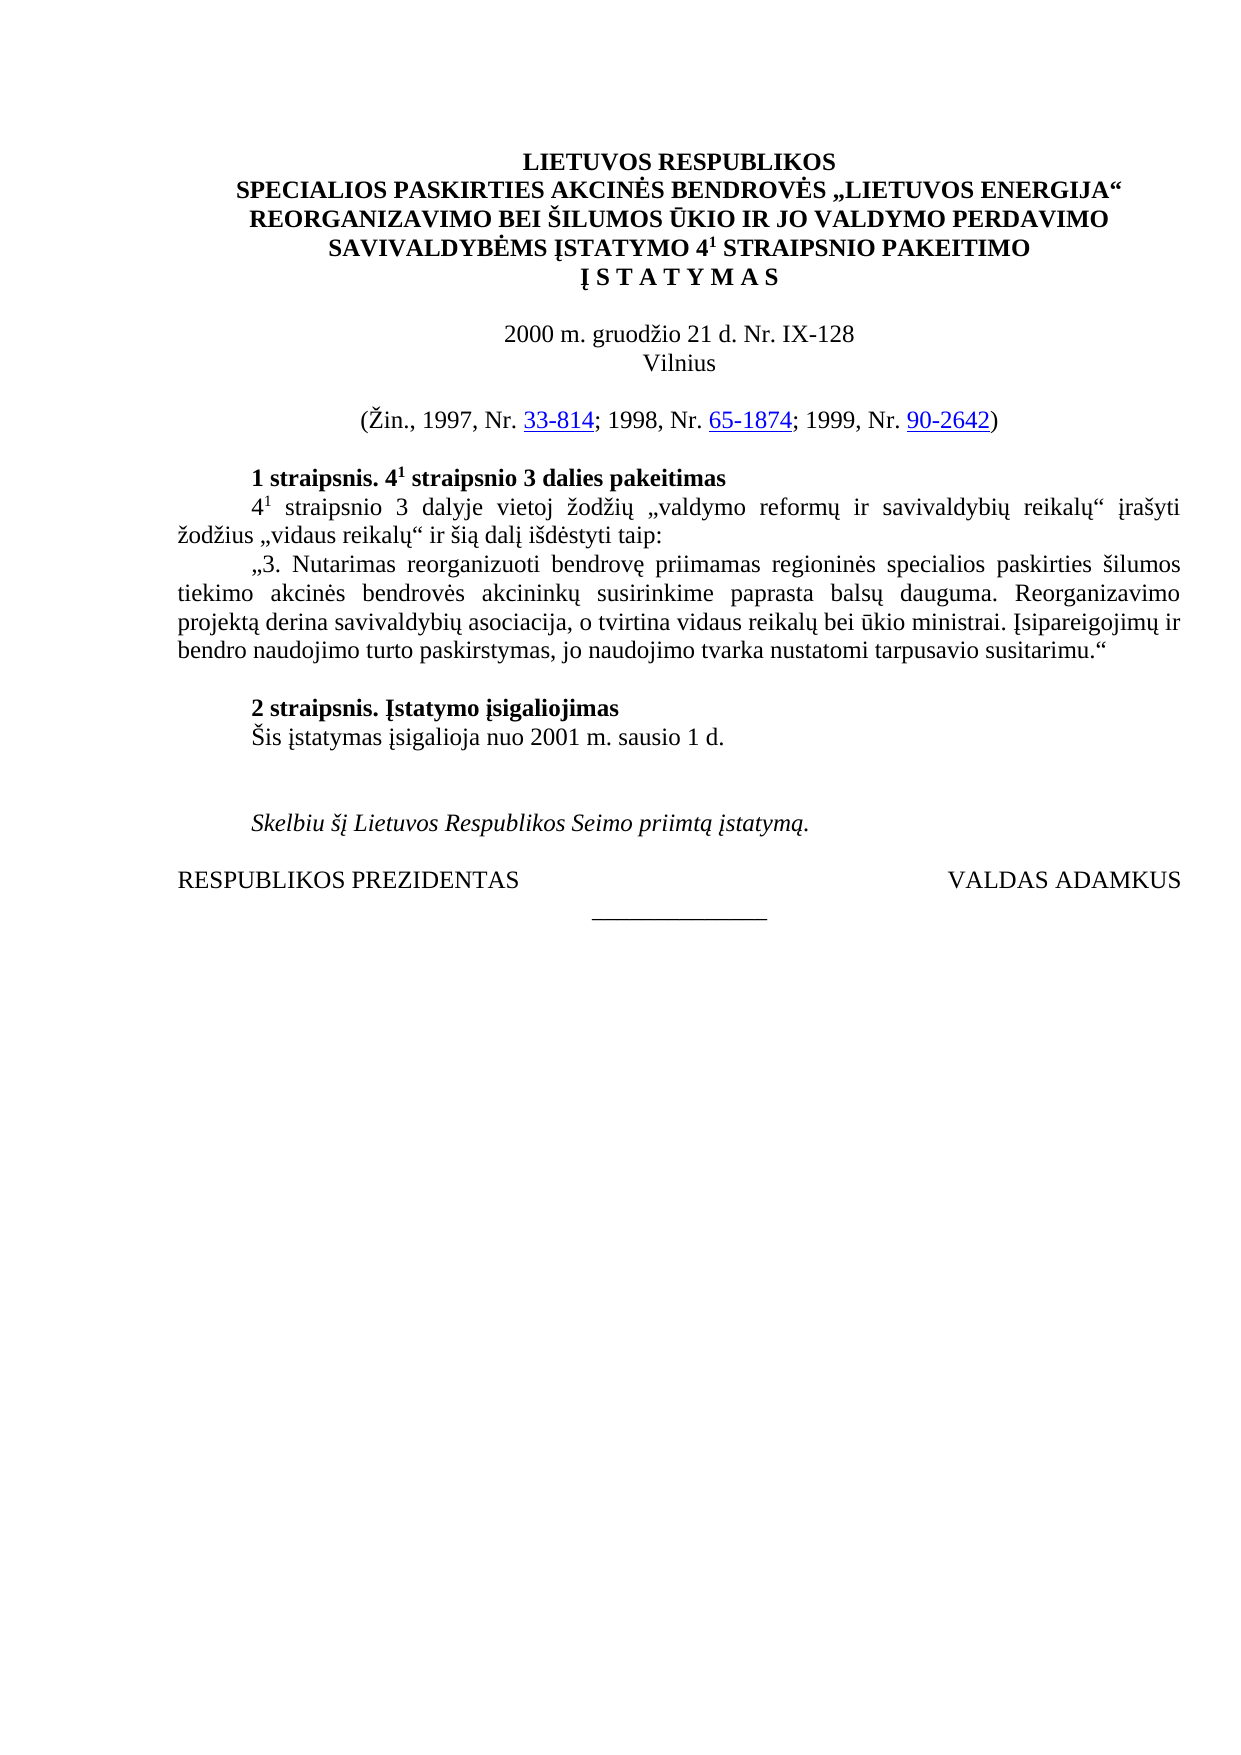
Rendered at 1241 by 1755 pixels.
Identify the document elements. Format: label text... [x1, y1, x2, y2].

text RESPUBLIKOS PREZIDENTAS VALDAS ADAMKUS [177, 866, 1181, 894]
text Į S T A T Y M A S [177, 262, 1181, 291]
text 2000 m. gruodžio 21 d. Nr. IX-128 [177, 319, 1181, 348]
text „3. Nutarimas reorganizuoti bendrovę priimamas regioninės specialios paskirties šilumos tiekimo akcinės bendrovės akcininkų susirinkime paprasta balsų dauguma. Reorganizavimo projektą derina savivaldybių asociacija, o tvirtina vidaus reikalų bei ūkio ministrai. Įsipareigojimų ir bendro naudojimo turto paskirstymas, jo naudojimo tvarka nustatomi tarpusavio susitarimu.“ [177, 549, 1181, 664]
text ______________ [177, 894, 1181, 923]
text 1 straipsnis. 41 straipsnio 3 dalies pakeitimas [177, 463, 1181, 492]
text 41 straipsnio 3 dalyje vietoj žodžių „valdymo reformų ir savivaldybių reikalų“ įrašyti žodžius „vidaus reikalų“ ir šią dalį išdėstyti taip: [177, 492, 1181, 549]
text Skelbiu šį Lietuvos Respublikos Seimo priimtą įstatymą. [177, 808, 1181, 837]
text SPECIALIOS PASKIRTIES AKCINĖS BENDROVĖS „LIETUVOS ENERGIJA“ REORGANIZAVIMO BEI ŠILUMOS ŪKIO IR JO VALDYMO PERDAVIMO SAVIVALDYBĖMS ĮSTATYMO 41 STRAIPSNIO PAKEITIMO [177, 176, 1181, 262]
text (Žin., 1997, Nr. 33-814; 1998, Nr. 65-1874; 1999, Nr. 90-2642) [177, 406, 1181, 434]
text Šis įstatymas įsigalioja nuo 2001 m. sausio 1 d. [177, 722, 1181, 751]
text Vilnius [177, 348, 1181, 377]
text 2 straipsnis. Įstatymo įsigaliojimas [177, 693, 1181, 722]
text LIETUVOS RESPUBLIKOS [177, 147, 1181, 176]
